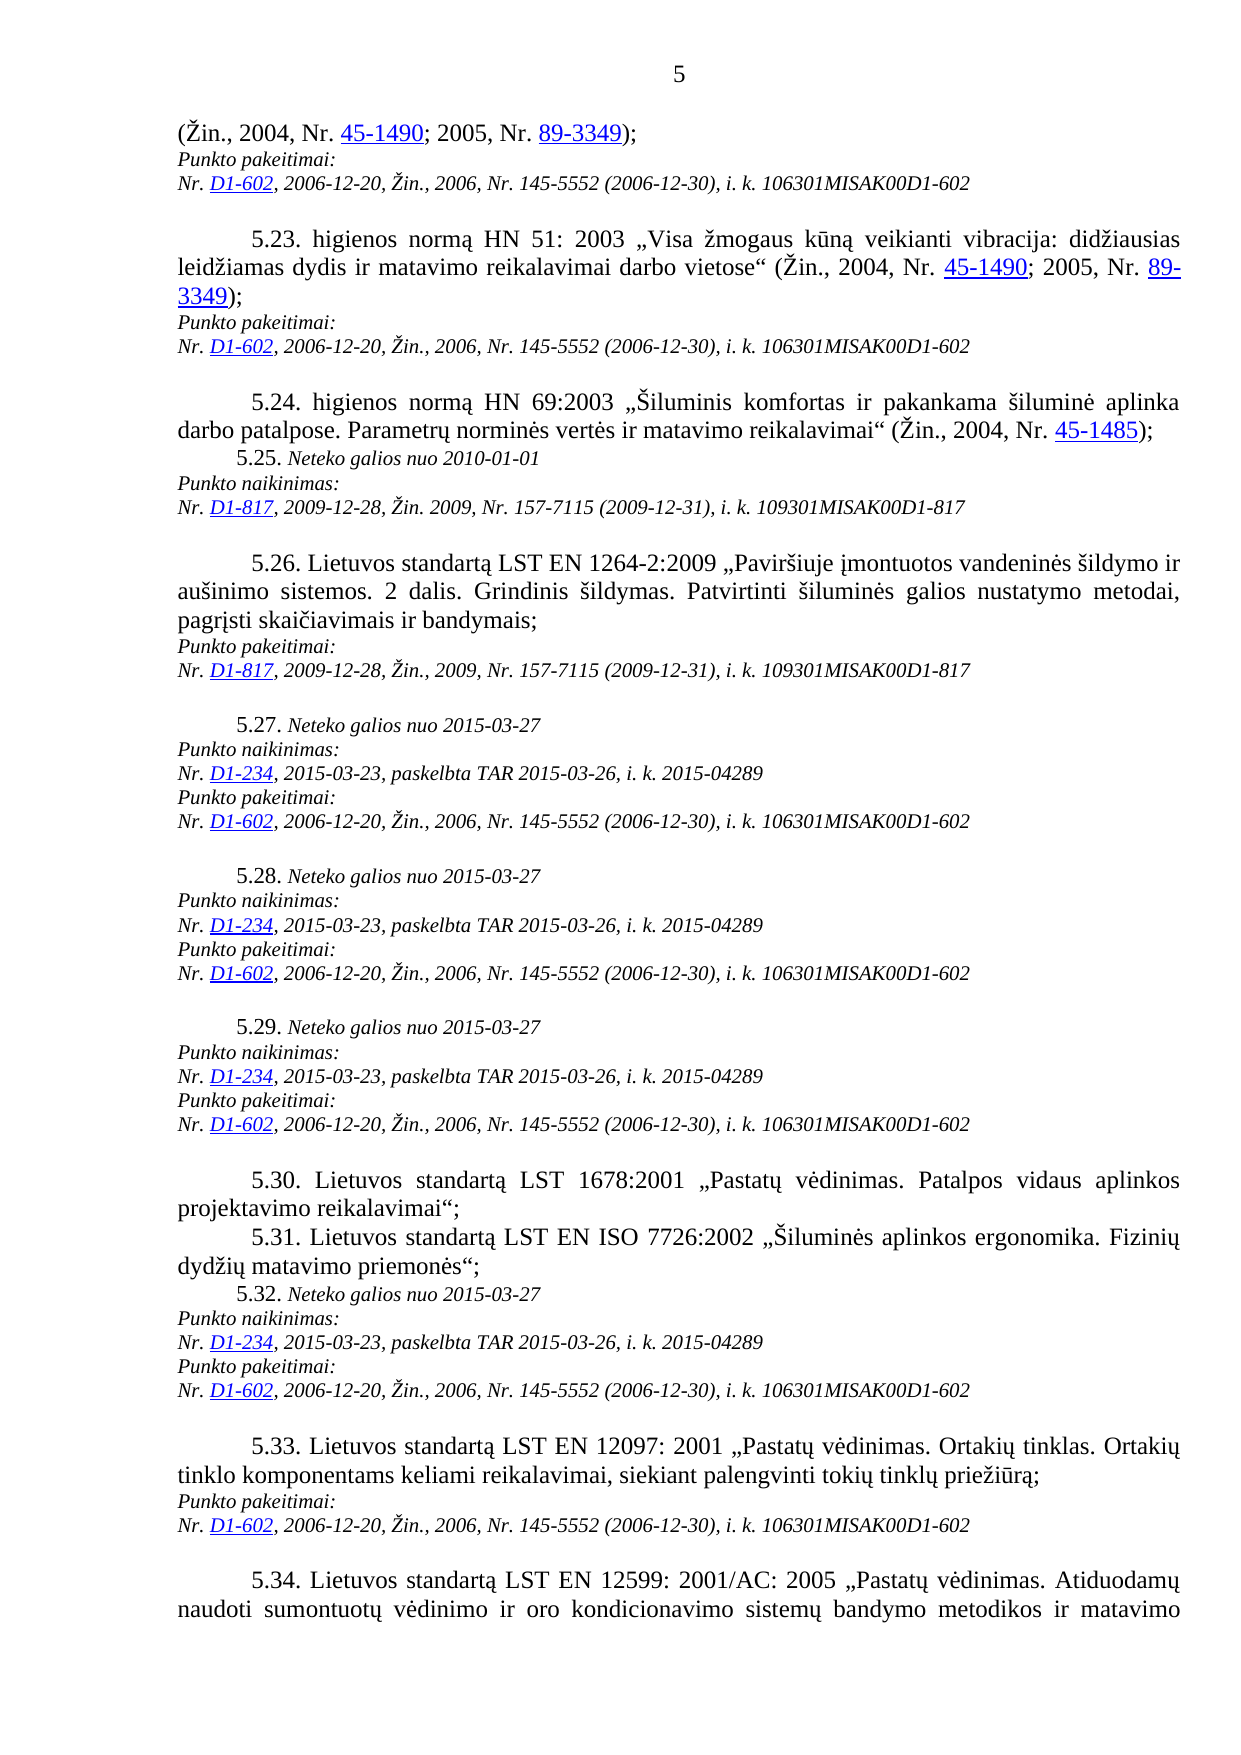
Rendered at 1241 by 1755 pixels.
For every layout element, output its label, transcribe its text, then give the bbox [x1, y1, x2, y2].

text Nr. D1-234, 2015-03-23, paskelbta TAR 2015-03-26, i. k. 2015-04289 [177, 1064, 1181, 1088]
text 5.31. Lietuvos standartą LST EN ISO 7726:2002 „Šiluminės aplinkos ergonomika. Fizinių dydžių matavimo priemonės“; [177, 1222, 1181, 1280]
text 5.34. Lietuvos standartą LST EN 12599: 2001/AC: 2005 „Pastatų vėdinimas. Atiduodamų naudoti sumontuotų vėdinimo ir oro kondicionavimo sistemų bandymo metodikos ir matavimo [177, 1566, 1181, 1623]
text 5.28. Neteko galios nuo 2015-03-27 [177, 862, 1181, 888]
text 5.32. Neteko galios nuo 2015-03-27 [177, 1280, 1181, 1306]
text 5.25. Neteko galios nuo 2010-01-01 [177, 444, 1181, 471]
text Nr. D1-602, 2006-12-20, Žin., 2006, Nr. 145-5552 (2006-12-30), i. k. 106301MISAK00D1-602 [177, 1513, 1181, 1537]
text 5.24. higienos normą HN 69:2003 „Šiluminis komfortas ir pakankama šiluminė aplinka darbo patalpose. Parametrų norminės vertės ir matavimo reikalavimai“ (Žin., 2004, Nr. 45-1485); [177, 387, 1181, 444]
text 5.29. Neteko galios nuo 2015-03-27 [177, 1013, 1181, 1040]
text (Žin., 2004, Nr. 45-1490; 2005, Nr. 89-3349); [177, 118, 1181, 147]
text 5.23. higienos normą HN 51: 2003 „Visa žmogaus kūną veikianti vibracija: didžiausias leidžiamas dydis ir matavimo reikalavimai darbo vietose“ (Žin., 2004, Nr. 45-1490; 2005, Nr. 89-3349); [177, 224, 1181, 310]
text Nr. D1-602, 2006-12-20, Žin., 2006, Nr. 145-5552 (2006-12-30), i. k. 106301MISAK00D1-602 [177, 171, 1181, 195]
text 5.33. Lietuvos standartą LST EN 12097: 2001 „Pastatų vėdinimas. Ortakių tinklas. Ortakių tinklo komponentams keliami reikalavimai, siekiant palengvinti tokių tinklų priežiūrą; [177, 1431, 1181, 1489]
text Nr. D1-602, 2006-12-20, Žin., 2006, Nr. 145-5552 (2006-12-30), i. k. 106301MISAK00D1-602 [177, 1112, 1181, 1136]
text Nr. D1-817, 2009-12-28, Žin., 2009, Nr. 157-7115 (2009-12-31), i. k. 109301MISAK00D1-817 [177, 658, 1181, 682]
text Punkto pakeitimai: [177, 310, 1181, 334]
text Punkto naikinimas: [177, 888, 1181, 912]
text Nr. D1-234, 2015-03-23, paskelbta TAR 2015-03-26, i. k. 2015-04289 [177, 912, 1181, 937]
text Nr. D1-602, 2006-12-20, Žin., 2006, Nr. 145-5552 (2006-12-30), i. k. 106301MISAK00D1-602 [177, 334, 1181, 358]
text Nr. D1-234, 2015-03-23, paskelbta TAR 2015-03-26, i. k. 2015-04289 [177, 1330, 1181, 1354]
text Nr. D1-602, 2006-12-20, Žin., 2006, Nr. 145-5552 (2006-12-30), i. k. 106301MISAK00D1-602 [177, 809, 1181, 833]
text Punkto pakeitimai: [177, 1354, 1181, 1378]
text Nr. D1-234, 2015-03-23, paskelbta TAR 2015-03-26, i. k. 2015-04289 [177, 761, 1181, 785]
text Punkto naikinimas: [177, 1306, 1181, 1330]
text Punkto pakeitimai: [177, 634, 1181, 658]
text Nr. D1-602, 2006-12-20, Žin., 2006, Nr. 145-5552 (2006-12-30), i. k. 106301MISAK00D1-602 [177, 1378, 1181, 1402]
text Nr. D1-602, 2006-12-20, Žin., 2006, Nr. 145-5552 (2006-12-30), i. k. 106301MISAK00D1-602 [177, 961, 1181, 985]
text Punkto pakeitimai: [177, 785, 1181, 809]
text 5.30. Lietuvos standartą LST 1678:2001 „Pastatų vėdinimas. Patalpos vidaus aplinkos projektavimo reikalavimai“; [177, 1165, 1181, 1222]
text Punkto pakeitimai: [177, 1088, 1181, 1112]
text Punkto naikinimas: [177, 471, 1181, 495]
text Punkto pakeitimai: [177, 1489, 1181, 1513]
text 5.26. Lietuvos standartą LST EN 1264-2:2009 „Paviršiuje įmontuotos vandeninės šildymo ir aušinimo sistemos. 2 dalis. Grindinis šildymas. Patvirtinti šiluminės galios nustatymo metodai, pagrįsti skaičiavimais ir bandymais; [177, 548, 1181, 634]
text Punkto naikinimas: [177, 737, 1181, 761]
text Punkto naikinimas: [177, 1040, 1181, 1064]
text Punkto pakeitimai: [177, 937, 1181, 961]
text Nr. D1-817, 2009-12-28, Žin. 2009, Nr. 157-7115 (2009-12-31), i. k. 109301MISAK00D1-817 [177, 495, 1181, 519]
text Punkto pakeitimai: [177, 147, 1181, 171]
text 5.27. Neteko galios nuo 2015-03-27 [177, 711, 1181, 737]
